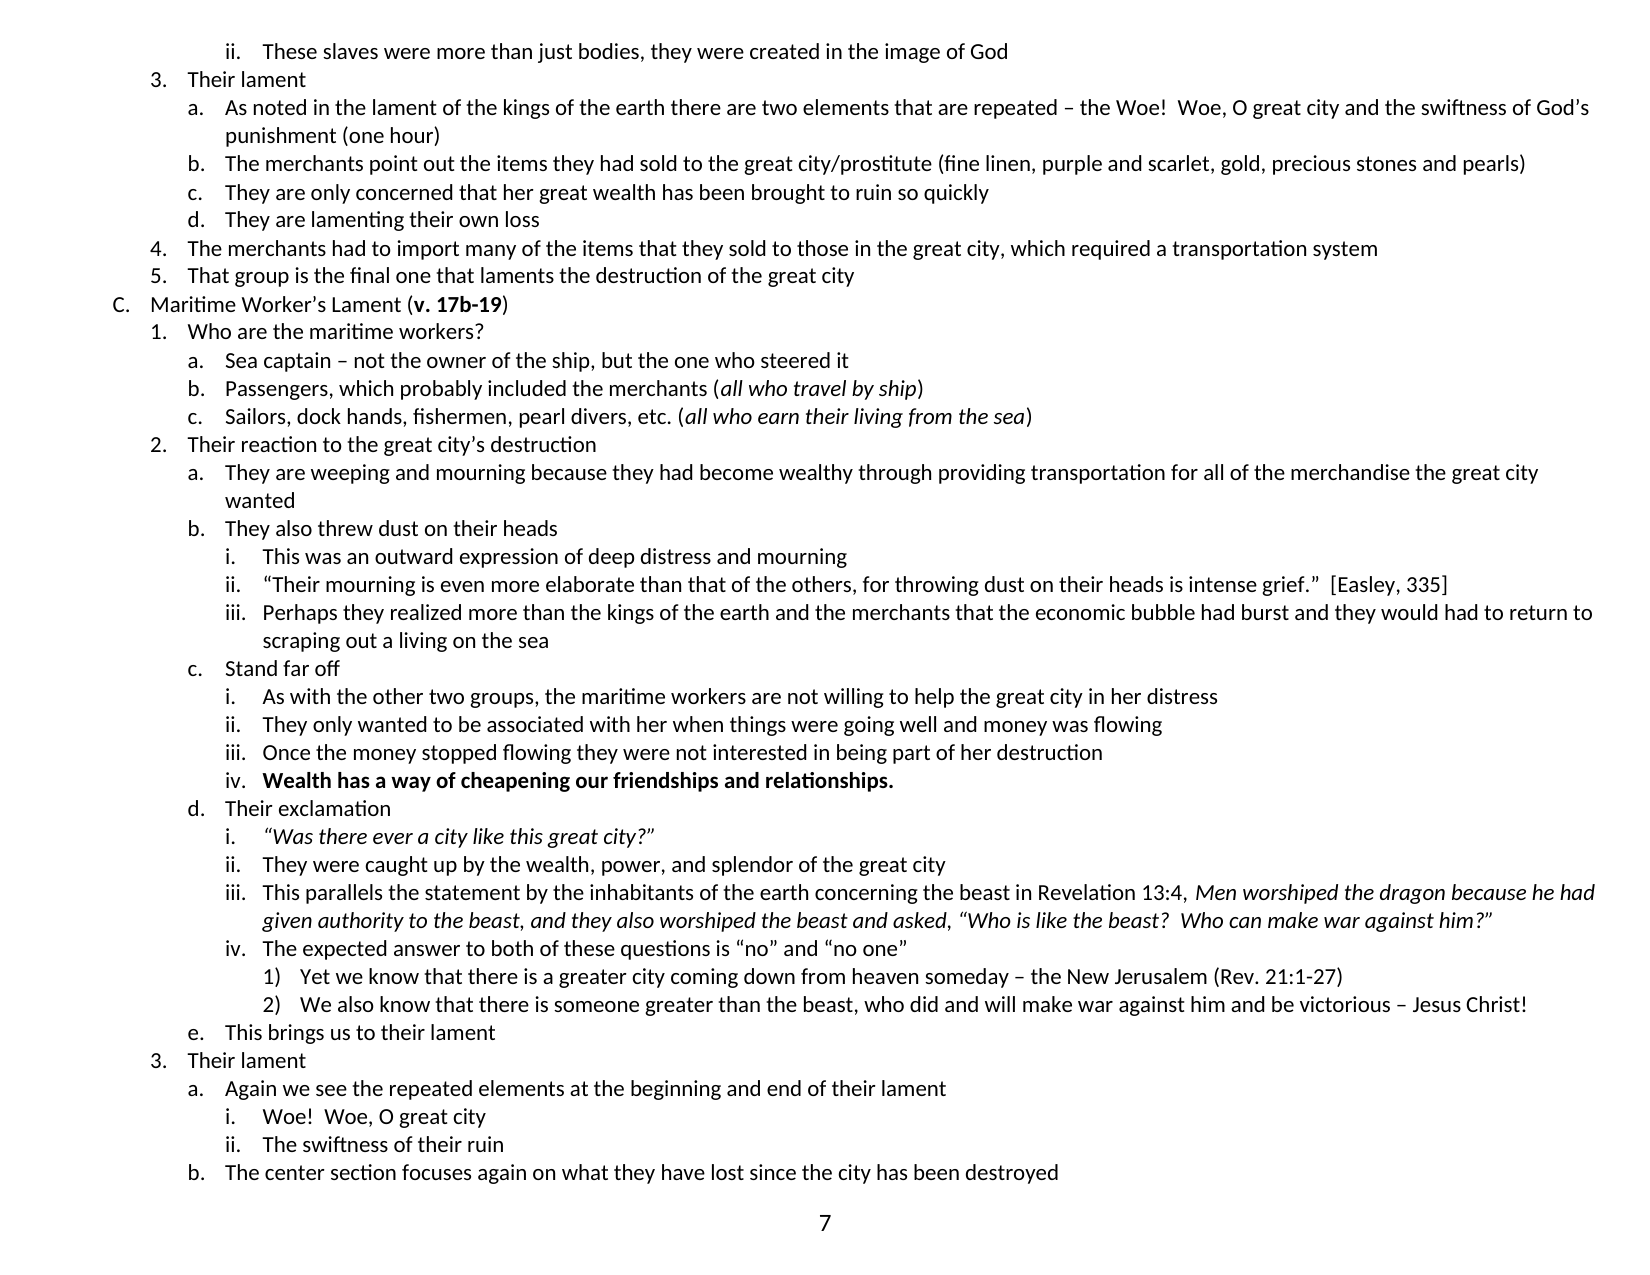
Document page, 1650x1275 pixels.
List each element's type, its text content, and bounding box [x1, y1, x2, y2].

list The merchants point out the items they had sold to the great city/prostitute (fine linen, purple and scarlet, gold, precious stones and pearls) [187, 149, 1612, 178]
list They are only concerned that her great wealth has been brought to ruin so quickly [187, 178, 1612, 206]
list Sailors, dock hands, fishermen, pearl divers, etc. (all who earn their living from the sea) [187, 402, 1612, 430]
list As with the other two groups, the maritime workers are not willing to help the great city in her distress [225, 682, 1612, 710]
list They also threw dust on their heads [187, 514, 1612, 542]
list Their lament [150, 66, 1612, 93]
list The center section focuses again on what they have lost since the city has been destroyed [187, 1158, 1612, 1186]
list Who are the maritime workers? [150, 318, 1612, 346]
list We also know that there is someone greater than the beast, who did and will make war against him and be victorious – Jesus Christ! [262, 990, 1612, 1018]
list That group is the final one that laments the destruction of the great city [150, 262, 1612, 290]
list They are weeping and mourning because they had become wealthy through providing transportation for all of the merchandise the great city wanted [187, 458, 1612, 514]
list Again we see the repeated elements at the beginning and end of their lament [187, 1074, 1612, 1102]
list Their lament [150, 1046, 1612, 1074]
list Maritime Worker’s Lament (v. 17b-19) [112, 290, 1612, 318]
list The swiftness of their ruin [225, 1130, 1612, 1158]
list Sea captain – not the owner of the ship, but the one who steered it [187, 346, 1612, 374]
list Once the money stopped flowing they were not interested in being part of her destruction [225, 738, 1612, 766]
list Stand far off [187, 654, 1612, 682]
list As noted in the lament of the kings of the earth there are two elements that are repeated – the Woe! Woe, O great city and the swiftness of God’s punishment (one hour) [187, 93, 1612, 149]
list The merchants had to import many of the items that they sold to those in the great city, which required a transportation system [150, 234, 1612, 262]
list “Was there ever a city like this great city?” [225, 822, 1612, 850]
list They were caught up by the wealth, power, and splendor of the great city [225, 850, 1612, 878]
list This parallels the statement by the inhabitants of the earth concerning the beast in Revelation 13:4, Men worshiped the dragon because he had given authority to the beast, and they also worshiped the beast and asked, “Who is like the beast? Who can make war against him?” [225, 878, 1612, 934]
list Their reaction to the great city’s destruction [150, 430, 1612, 458]
list Woe! Woe, O great city [225, 1102, 1612, 1130]
list Their exclamation [187, 794, 1612, 822]
list Yet we know that there is a greater city coming down from heaven someday – the New Jerusalem (Rev. 21:1-27) [262, 962, 1612, 990]
list This brings us to their lament [187, 1018, 1612, 1046]
list “Their mourning is even more elaborate than that of the others, for throwing dust on their heads is intense grief.” [Easley, 335] [225, 570, 1612, 598]
list They only wanted to be associated with her when things were going well and money was flowing [225, 710, 1612, 738]
list This was an outward expression of deep distress and mourning [225, 542, 1612, 570]
list Wealth has a way of cheapening our friendships and relationships. [225, 766, 1612, 794]
list Passengers, which probably included the merchants (all who travel by ship) [187, 374, 1612, 402]
list These slaves were more than just bodies, they were created in the image of God [225, 37, 1612, 66]
list Perhaps they realized more than the kings of the earth and the merchants that the economic bubble had burst and they would had to return to scraping out a living on the sea [225, 598, 1612, 654]
list The expected answer to both of these questions is “no” and “no one” [225, 934, 1612, 962]
list They are lamenting their own loss [187, 206, 1612, 234]
